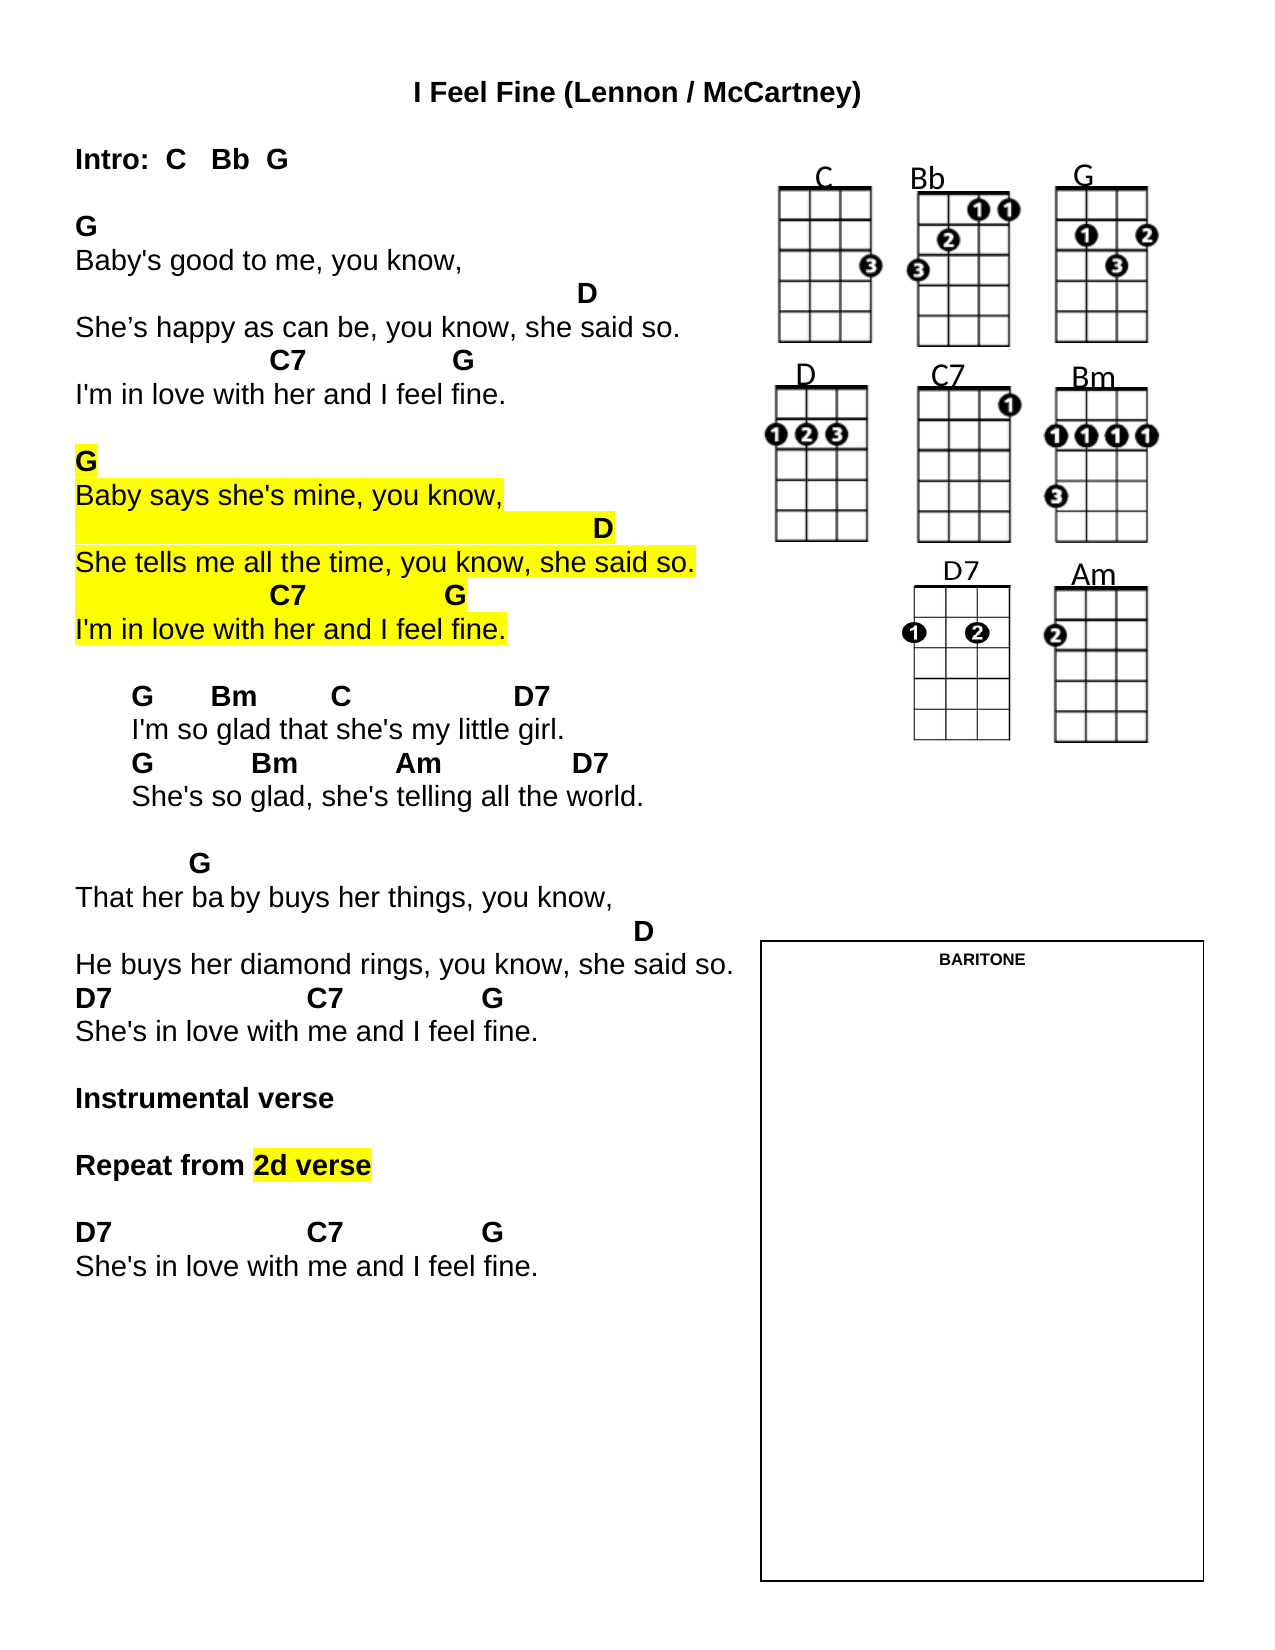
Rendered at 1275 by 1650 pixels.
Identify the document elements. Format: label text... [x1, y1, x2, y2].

text I'm in love with her and I feel fine. [75, 377, 797, 410]
text She's in love with me and I feel fine. [75, 1014, 760, 1048]
text D [75, 913, 1200, 947]
text [886, 276, 903, 310]
text D7 C7 G [75, 981, 760, 1014]
text D7 C7 G [75, 1215, 760, 1249]
text [1162, 243, 1200, 276]
text He buys her diamond rings, you know, she said so. [75, 947, 760, 981]
text D [75, 276, 764, 310]
text [1020, 511, 1200, 544]
text [1025, 444, 1041, 477]
text [886, 243, 903, 276]
text [1024, 209, 1041, 243]
text G Bm Am D7 [131, 746, 1200, 779]
text She’s happy as can be, you know, she said so. [75, 310, 764, 343]
text [1020, 712, 1200, 746]
text G [75, 846, 1200, 880]
text I Feel Fine (Lennon / McCartney) [75, 75, 1200, 108]
text D [762, 942, 1203, 1580]
text Intro: C Bb G [75, 142, 1200, 176]
text [1162, 209, 1200, 243]
text I'm in love with her and I feel fine. [1113, 377, 1200, 410]
text Baby's good to me, you know, [75, 243, 764, 276]
text Repeat from 2d verse [75, 1148, 760, 1182]
text I'm in love with her and I feel fine. [955, 377, 1073, 410]
text [1024, 276, 1041, 310]
text D [75, 511, 903, 544]
text That her ba by buys her things, you know, [75, 880, 1200, 913]
text [1020, 578, 1200, 612]
text She tells me all the time, you know, she said so. [75, 544, 894, 578]
text I'm so glad that she's my little girl. [131, 712, 894, 746]
text [886, 209, 903, 243]
text BARITONE [777, 949, 1188, 968]
text She's so glad, she's telling all the world. [131, 779, 1200, 813]
text C7 G [75, 578, 894, 612]
text [1162, 276, 1200, 310]
text I'm in love with her and I feel fine. [808, 377, 938, 410]
text G Bm C D7 [131, 679, 894, 712]
text She's in love with me and I feel fine. [75, 1249, 760, 1282]
text [882, 477, 903, 511]
text [1162, 444, 1200, 477]
text Instrumental verse [75, 1081, 760, 1115]
text [1020, 679, 1040, 712]
text Baby says she's mine, you know, [75, 477, 761, 511]
text [882, 444, 903, 477]
text [1162, 612, 1200, 645]
text G [75, 209, 764, 243]
text [1162, 477, 1200, 511]
text G [75, 444, 761, 477]
text C7 G [75, 343, 1200, 377]
text [1024, 243, 1041, 276]
text She tells me all the time, you know, she said so. [1020, 544, 1200, 578]
text I'm in love with her and I feel fine. [75, 612, 894, 645]
text [1162, 310, 1200, 343]
text [1162, 679, 1200, 712]
